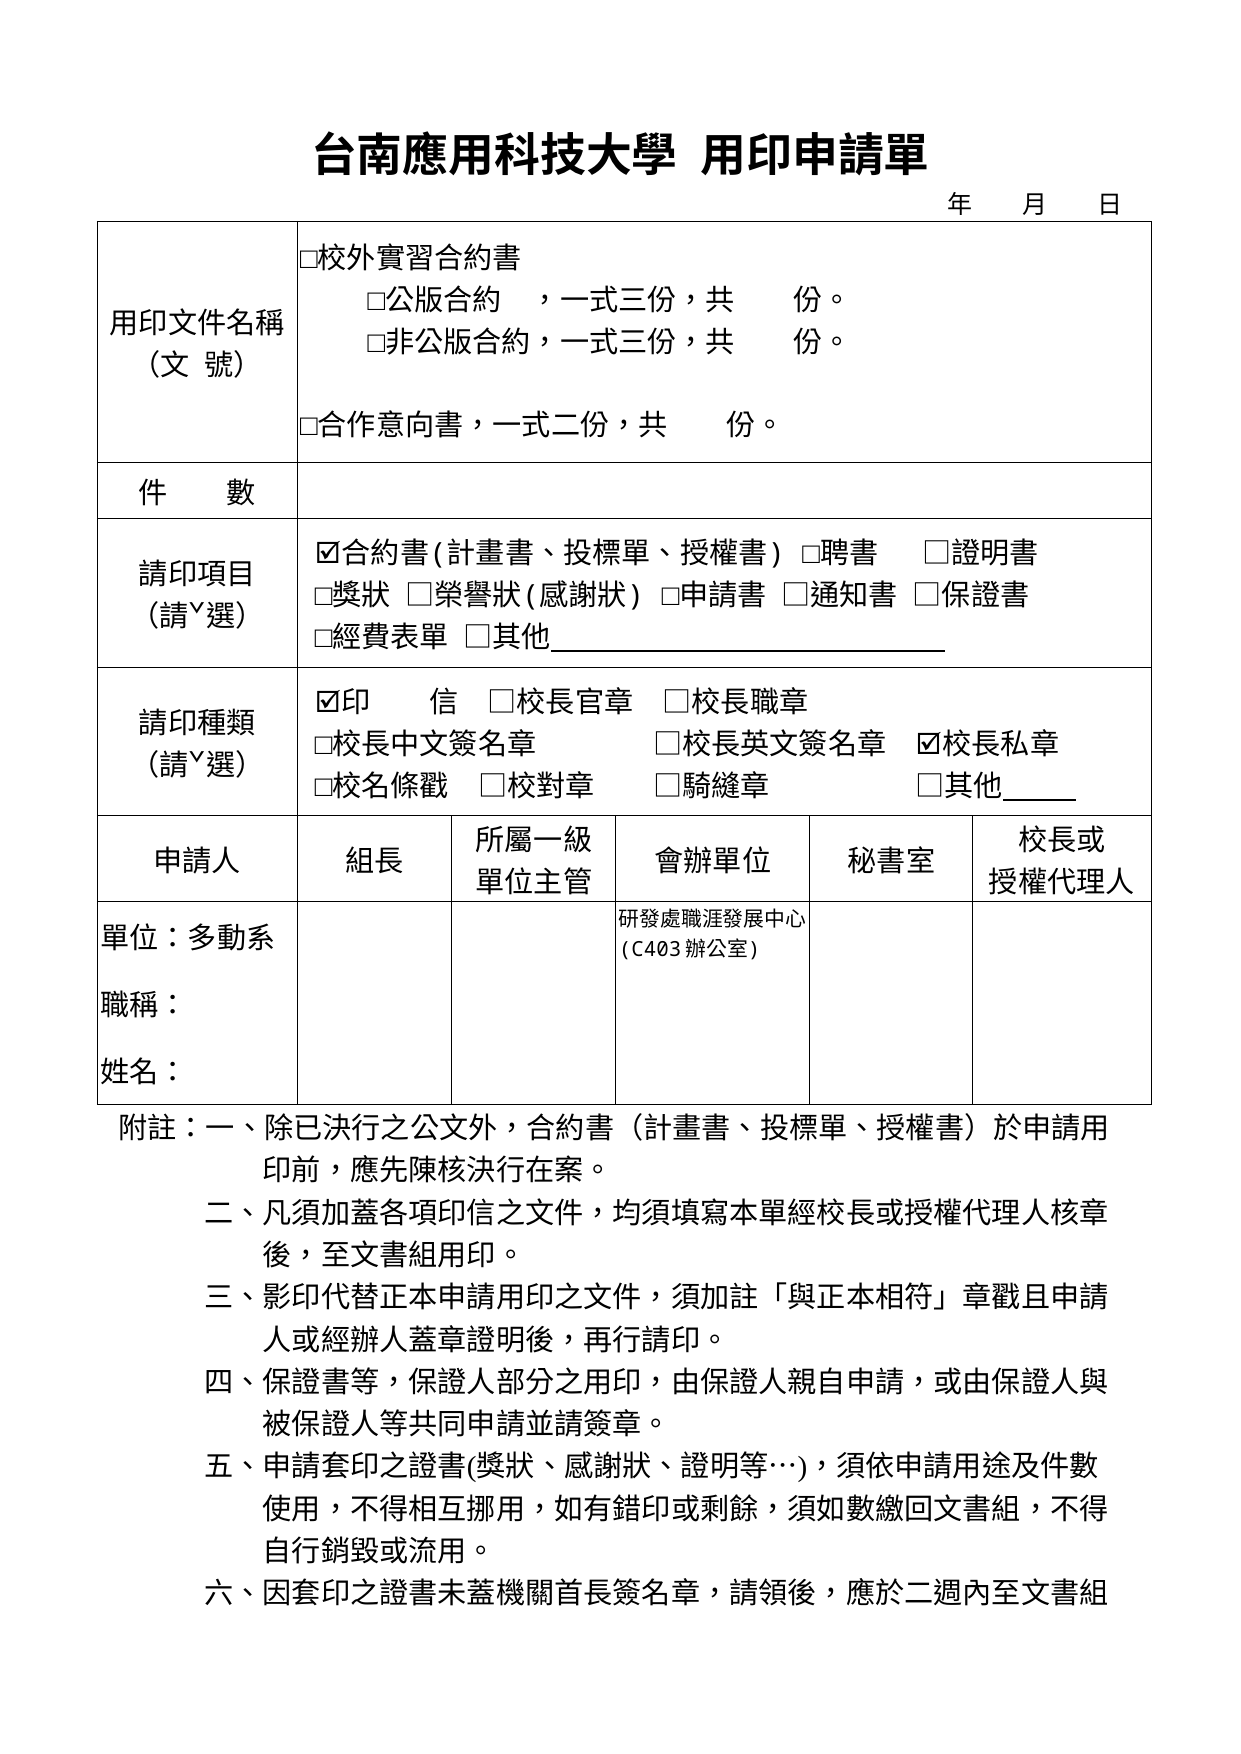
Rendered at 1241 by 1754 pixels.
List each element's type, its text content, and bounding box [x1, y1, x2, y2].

table_cell 單位：多動系 職稱： 姓名： [98, 902, 297, 1104]
table_cell 研發處職涯發展中心(C403辦公室) [616, 902, 809, 1104]
table_cell 件 數 [98, 463, 297, 518]
table_cell 印 信 □校長官章 □校長職章 □校長中文簽名章 □校長英文簽名章 校長私章 □校名條戳 □校對章 □騎縫章 □其他 [298, 668, 1151, 815]
text 附註：一、除已決行之公文外，合約書（計畫書、投標單、授權書）於申請用印前，應先陳核決行在案。 [118, 1105, 1122, 1189]
text 六、因套印之證書未蓋機關首長簽名章，請領後，應於二週內至文書組 [204, 1570, 1122, 1612]
table_cell [298, 463, 1151, 518]
table_header □校外實習合約書 □公版合約 ，一式三份，共 份。 □非公版合約，一式三份，共 份。 □合作意向書，一式二份，共 份。 [298, 222, 1151, 462]
text 台南應用科技大學 用印申請單 [118, 118, 1122, 184]
table_cell [452, 902, 615, 1104]
text 五、申請套印之證書(獎狀、感謝狀、證明等…)，須依申請用途及件數使用，不得相互挪用，如有錯印或剩餘，須如數繳回文書組，不得自行銷毀或流用。 [204, 1443, 1122, 1570]
table_cell 秘書室 [810, 816, 972, 901]
table_cell [298, 902, 451, 1104]
table_cell [973, 902, 1151, 1104]
table_cell 校長或 授權代理人 [973, 816, 1151, 901]
text 二、凡須加蓋各項印信之文件，均須填寫本單經校長或授權代理人核章後，至文書組用印。 [204, 1189, 1122, 1274]
table_cell 請印項目 （請ˇ選） [98, 519, 297, 667]
table_cell 會辦單位 [616, 816, 809, 901]
table_cell 合約書(計畫書、投標單、授權書) □聘書 □證明書 □獎狀 □榮譽狀(感謝狀) □申請書 □通知書 □保證書 □經費表單 □其他 [298, 519, 1151, 667]
text 年 月 日 [118, 184, 1122, 221]
text 四、保證書等，保證人部分之用印，由保證人親自申請，或由保證人與被保證人等共同申請並請簽章。 [204, 1358, 1122, 1443]
table_cell 所屬一級 單位主管 [452, 816, 615, 901]
table_header 用印文件名稱 （文 號） [98, 222, 297, 462]
table_cell 組長 [298, 816, 451, 901]
table_cell 申請人 [98, 816, 297, 901]
table_cell 請印種類 （請ˇ選） [98, 668, 297, 815]
text 三、影印代替正本申請用印之文件，須加註「與正本相符」章戳且申請人或經辦人蓋章證明後，再行請印。 [204, 1274, 1122, 1358]
table_cell [810, 902, 972, 1104]
